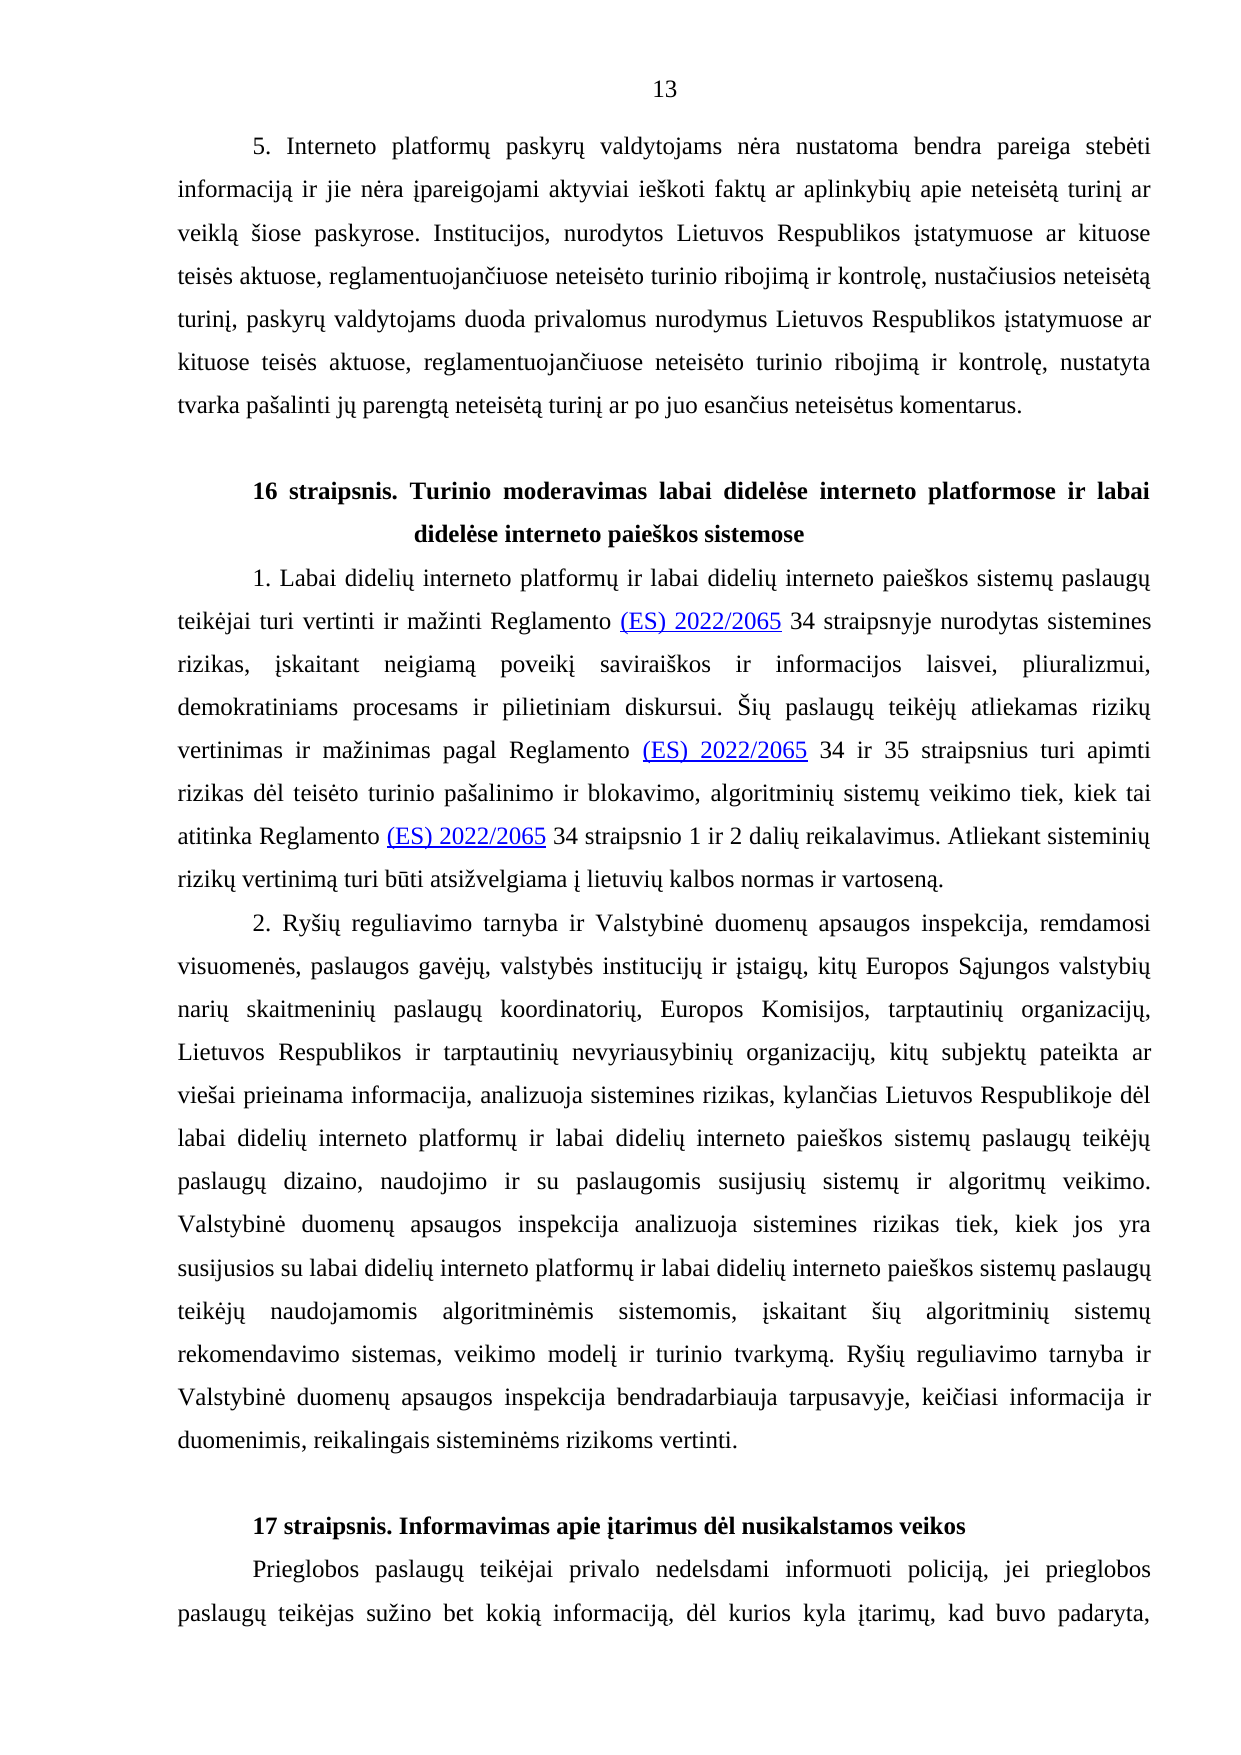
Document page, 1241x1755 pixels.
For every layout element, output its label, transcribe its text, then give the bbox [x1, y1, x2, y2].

text 16 straipsnis. Turinio moderavimas labai didelėse interneto platformose ir labai didelėse interneto paieškos sistemose [252, 476, 1152, 548]
text Prieglobos paslaugų teikėjai privalo nedelsdami informuoti policiją, jei prieglobos paslaugų teikėjas sužino bet kokią informaciją, dėl kurios kyla įtarimų, kad buvo padaryta, [177, 1554, 1152, 1626]
text 2. Ryšių reguliavimo tarnyba ir Valstybinė duomenų apsaugos inspekcija, remdamosi visuomenės, paslaugos gavėjų, valstybės institucijų ir įstaigų, kitų Europos Sąjungos valstybių narių skaitmeninių paslaugų koordinatorių, Europos Komisijos, tarptautinių organizacijų, Lietuvos Respublikos ir tarptautinių nevyriausybinių organizacijų, kitų subjektų pateikta ar viešai prieinama informacija, analizuoja sistemines rizikas, kylančias Lietuvos Respublikoje dėl labai didelių interneto platformų ir labai didelių interneto paieškos sistemų paslaugų teikėjų paslaugų dizaino, naudojimo ir su paslaugomis susijusių sistemų ir algoritmų veikimo. Valstybinė duomenų apsaugos inspekcija analizuoja sistemines rizikas tiek, kiek jos yra susijusios su labai didelių interneto platformų ir labai didelių interneto paieškos sistemų paslaugų teikėjų naudojamomis algoritminėmis sistemomis, įskaitant šių algoritminių sistemų rekomendavimo sistemas, veikimo modelį ir turinio tvarkymą. Ryšių reguliavimo tarnyba ir Valstybinė duomenų apsaugos inspekcija bendradarbiauja tarpusavyje, keičiasi informacija ir duomenimis, reikalingais sisteminėms rizikoms vertinti. [177, 908, 1152, 1454]
text 5. Interneto platformų paskyrų valdytojams nėra nustatoma bendra pareiga stebėti informaciją ir jie nėra įpareigojami aktyviai ieškoti faktų ar aplinkybių apie neteisėtą turinį ar veiklą šiose paskyrose. Institucijos, nurodytos Lietuvos Respublikos įstatymuose ar kituose teisės aktuose, reglamentuojančiuose neteisėto turinio ribojimą ir kontrolę, nustačiusios neteisėtą turinį, paskyrų valdytojams duoda privalomus nurodymus Lietuvos Respublikos įstatymuose ar kituose teisės aktuose, reglamentuojančiuose neteisėto turinio ribojimą ir kontrolę, nustatyta tvarka pašalinti jų parengtą neteisėtą turinį ar po juo esančius neteisėtus komentarus. [177, 131, 1152, 419]
text 1. Labai didelių interneto platformų ir labai didelių interneto paieškos sistemų paslaugų teikėjai turi vertinti ir mažinti Reglamento (ES) 2022/2065 34 straipsnyje nurodytas sistemines rizikas, įskaitant neigiamą poveikį saviraiškos ir informacijos laisvei, pliuralizmui, demokratiniams procesams ir pilietiniam diskursui. Šių paslaugų teikėjų atliekamas rizikų vertinimas ir mažinimas pagal Reglamento (ES) 2022/2065 34 ir 35 straipsnius turi apimti rizikas dėl teisėto turinio pašalinimo ir blokavimo, algoritminių sistemų veikimo tiek, kiek tai atitinka Reglamento (ES) 2022/2065 34 straipsnio 1 ir 2 dalių reikalavimus. Atliekant sisteminių rizikų vertinimą turi būti atsižvelgiama į lietuvių kalbos normas ir vartoseną. [177, 563, 1152, 893]
text 17 straipsnis. Informavimas apie įtarimus dėl nusikalstamos veikos [177, 1511, 1152, 1540]
